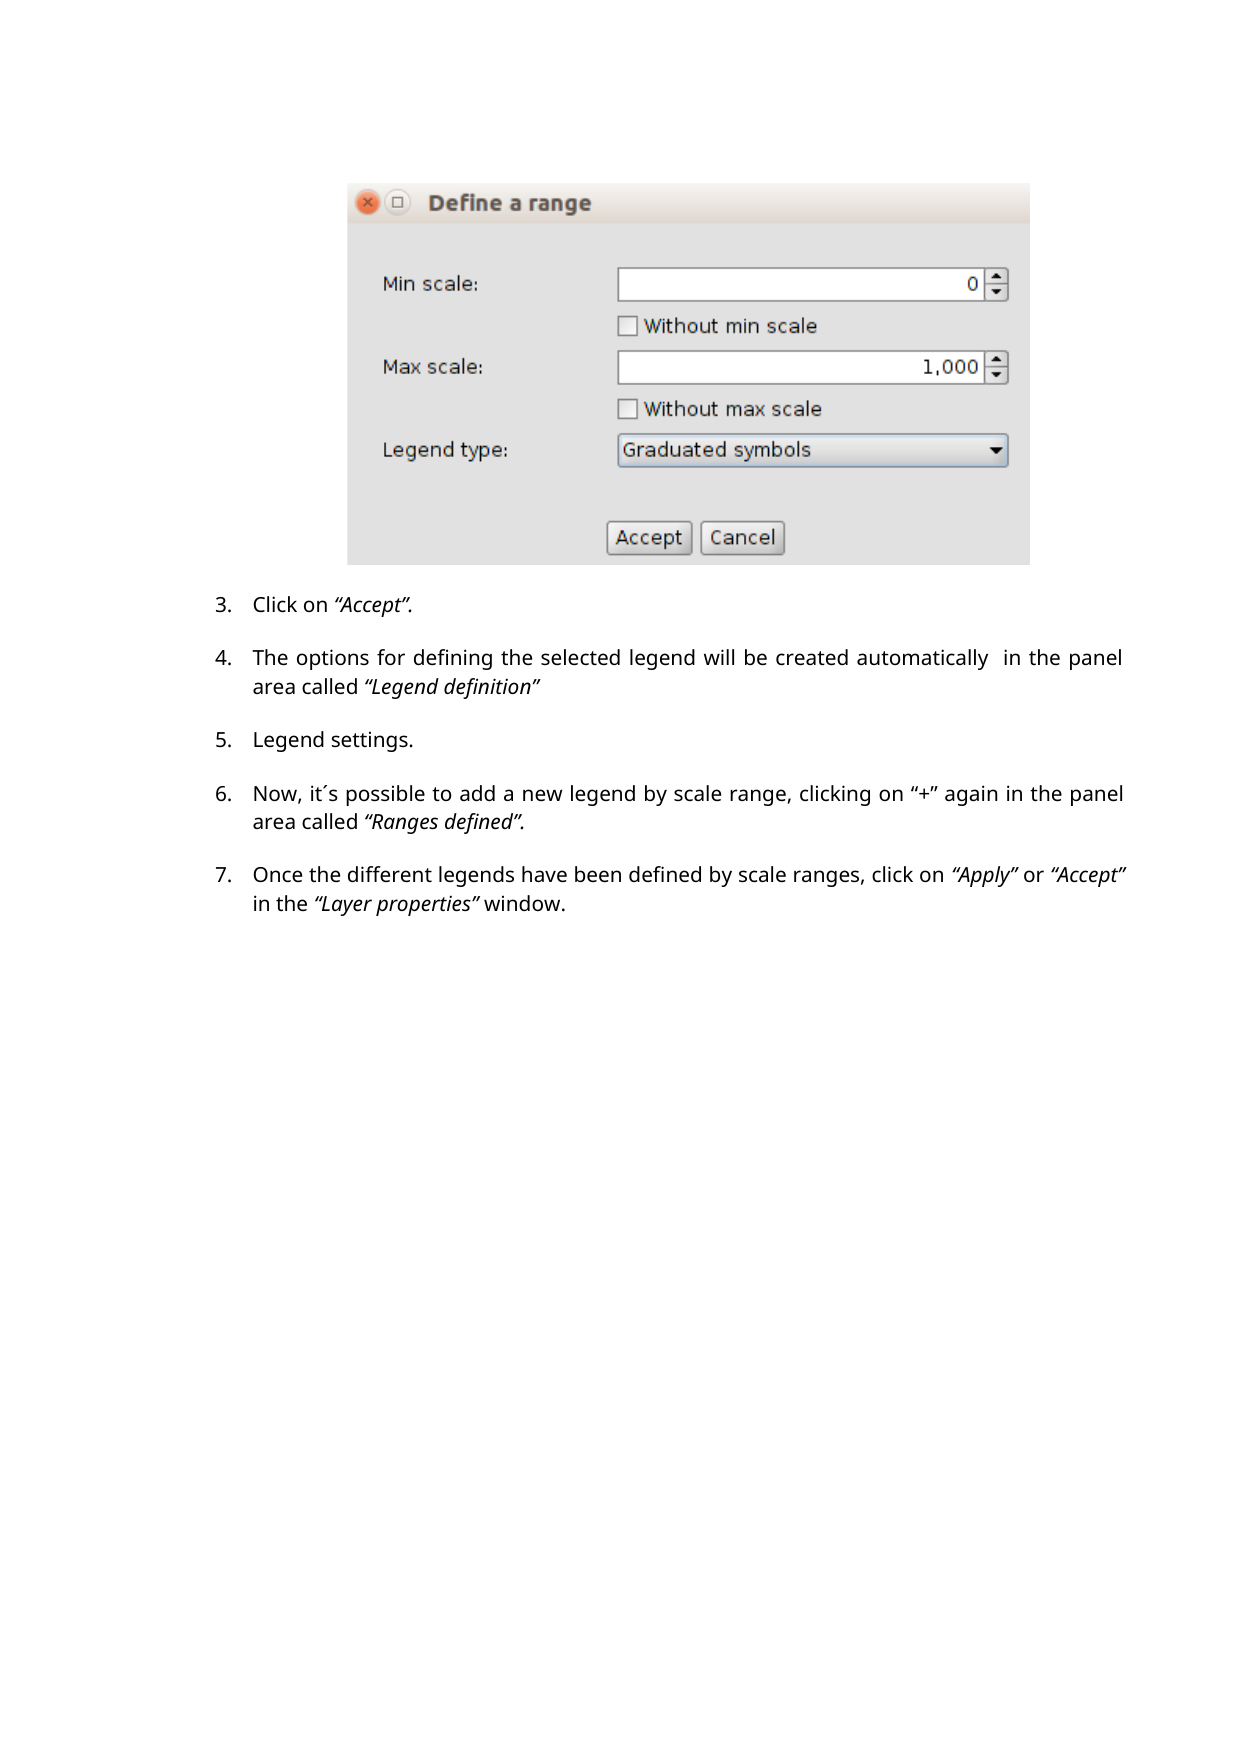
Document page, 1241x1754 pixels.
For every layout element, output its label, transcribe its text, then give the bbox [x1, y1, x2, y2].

list The options for defining the selected legend will be created automatically in the panel area called “Legend definition” [215, 643, 1125, 700]
picture [347, 183, 1030, 565]
list Click on “Accept”. [215, 590, 1125, 618]
list Legend settings. [215, 725, 1125, 754]
list Now, it´s possible to add a new legend by scale range, clicking on “+” again in the panel area called “Ranges defined”. [215, 779, 1125, 836]
list Once the different legends have been defined by scale ranges, click on “Apply” or “Accept” in the “Layer properties” window. [215, 861, 1125, 917]
